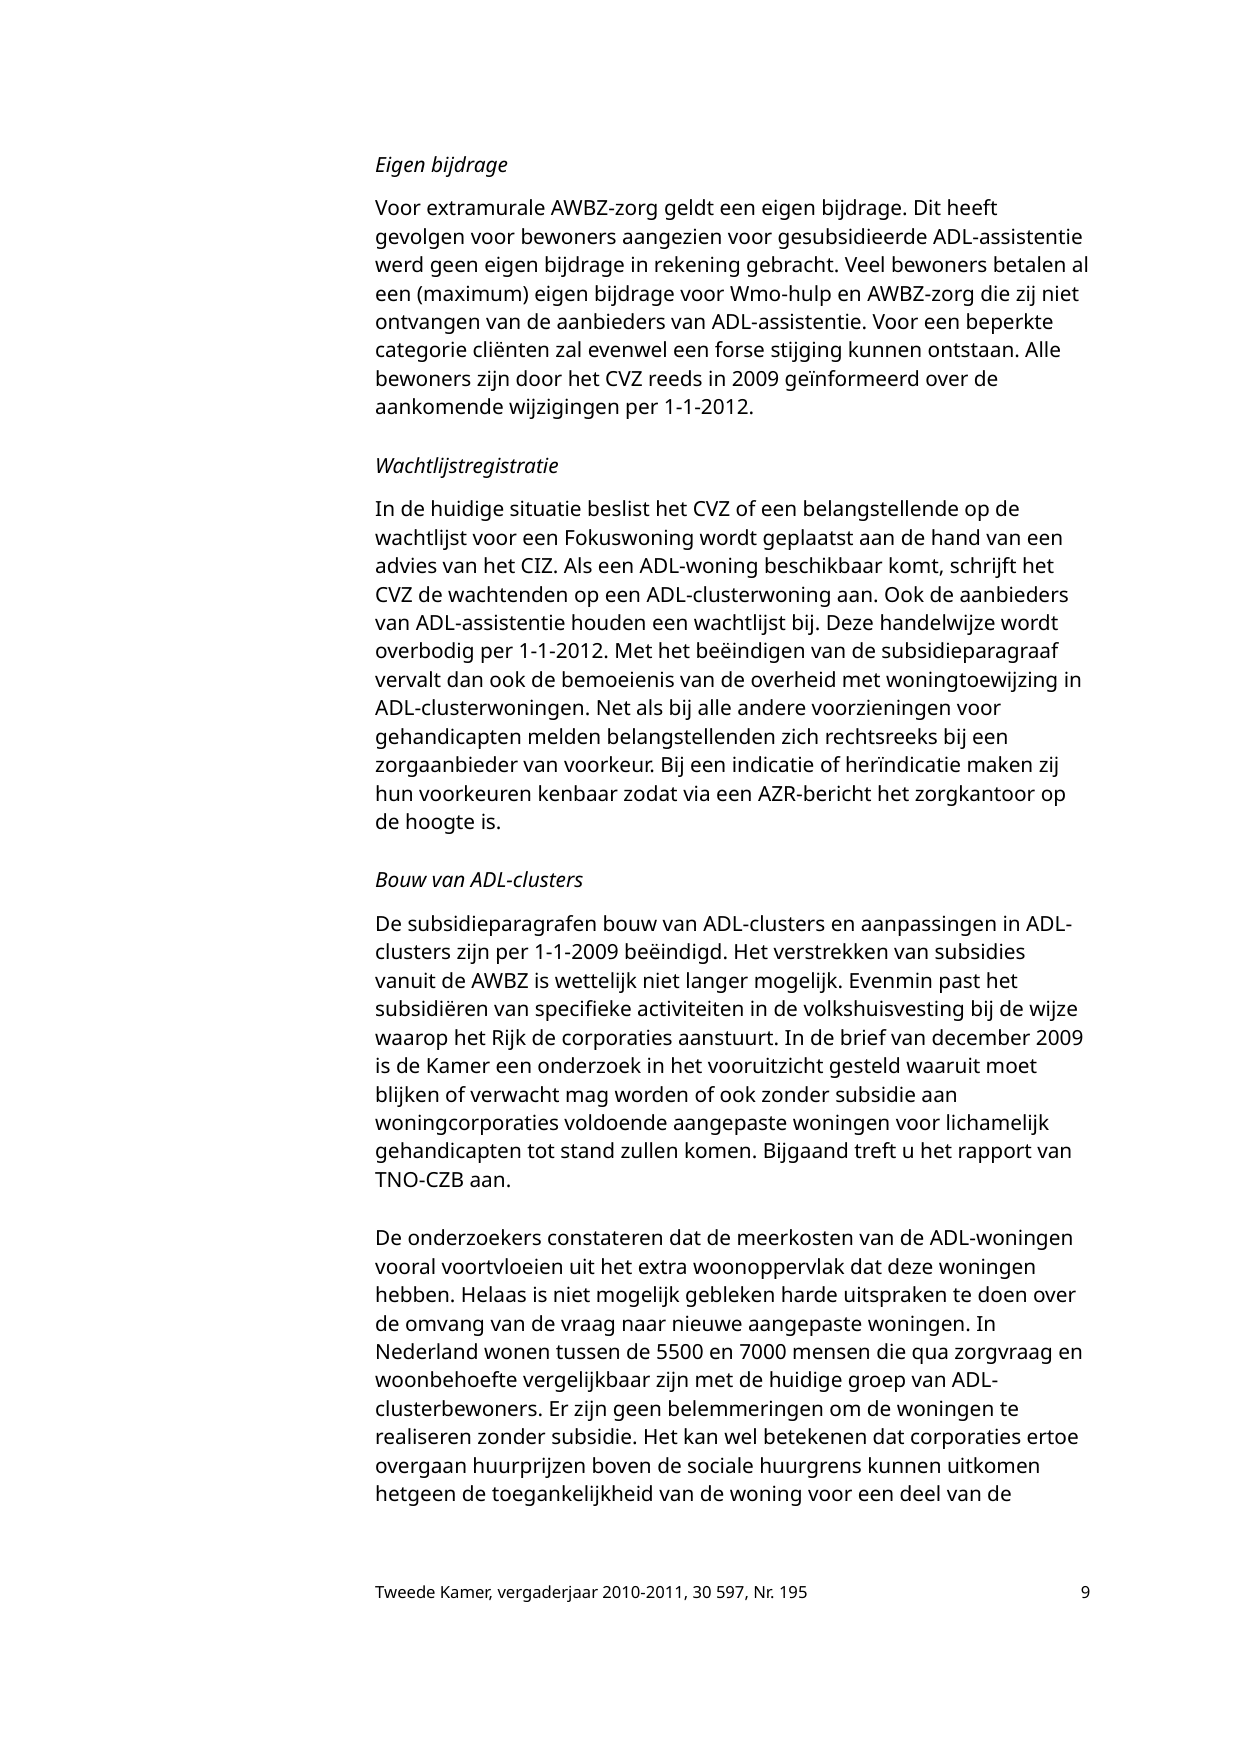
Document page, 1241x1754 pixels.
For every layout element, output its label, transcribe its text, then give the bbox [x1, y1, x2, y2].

text Wachtlijstregistratie [375, 509, 1090, 538]
text Bouw van ADL-clusters [375, 924, 1090, 952]
text Met de pgb-maatregelen zijn de uitkomsten van de uitvoeringstoetsen in een ander daglicht komen te staan. De bewoners van ADL-clusterwoningen kiezen per geïndiceerde functie voor een natura-aanbieder van hun keuze. Er zijn mogelijkheden om in de overeenkomst tussen zorgaanbieder en verzekeraar af te spreken dat een deel van de productie niet door de aanbieder van ADL-assistentie wordt geleverd maar wordt geregeld via onderaannemerschap. De bewoner kan daarbij vrijheid krijgen te beslissen over de onderaannemer. [375, 150, 1090, 178]
text In de huidige situatie beslist het CVZ of een belangstellende op de wachtlijst voor een Fokuswoning wordt geplaatst aan de hand van een advies van het CIZ. Als een ADL-woning beschikbaar komt, schrijft het CVZ de wachtenden op een ADL-clusterwoning aan. Ook de aanbieders van ADL-assistentie houden een wachtlijst bij. Deze handelwijze wordt overbodig per 1-1-2012. Met het beëindigen van de subsidieparagraaf vervalt dan ook de bemoeienis van de overheid met woningtoewijzing in ADL-clusterwoningen. Net als bij alle andere voorzieningen voor gehandicapten melden belangstellenden zich rechtsreeks bij een zorgaanbieder van voorkeur. Bij een indicatie of herïndicatie maken zij hun voorkeuren kenbaar zodat via een AZR-bericht het zorgkantoor op de hoogte is. [375, 553, 1090, 894]
text De onderzoekers constateren dat de meerkosten van de ADL-woningen vooral voortvloeien uit het extra woonoppervlak dat deze woningen hebben. Helaas is niet mogelijk gebleken harde uitspraken te doen over de omvang van de vraag naar nieuwe aangepaste woningen. In Nederland wonen tussen de 5500 en 7000 mensen die qua zorgvraag en woonbehoefte vergelijkbaar zijn met de huidige groep van ADL-clusterbewoners. Er zijn geen belemmeringen om de woningen te realiseren zonder subsidie. Het kan wel betekenen dat corporaties ertoe overgaan huurprijzen boven de sociale huurgrens kunnen uitkomen hetgeen de toegankelijkheid van de woning voor een deel van de doelgroep bemoeilijkt. De bereidheid tussen corporaties om projecten te realiseren blijkt enigszins te verschillen. Uiteraard speelt ook de gemeente een belangrijke rol bij het realiseren van aangepaste woningen. In de praktijk zal net als nu vruchtbare samenwerking tussen corporaties, gemeenten en zorgaanbieders nodig zijn om deze doelgroep in de volkshuisvesting goed te blijven bedienen. Het is daarom belangrijk dat het ADL-clusterwonen voldoende aandacht blijft houden in gezamenlijke actieplannen. [375, 1282, 1090, 1509]
text De subsidieparagrafen bouw van ADL-clusters en aanpassingen in ADL-clusters zijn per 1-1-2009 beëindigd. Het verstrekken van subsidies vanuit de AWBZ is wettelijk niet langer mogelijk. Evenmin past het subsidiëren van specifieke activiteiten in de volkshuisvesting bij de wijze waarop het Rijk de corporaties aanstuurt. In de brief van december 2009 is de Kamer een onderzoek in het vooruitzicht gesteld waaruit moet blijken of verwacht mag worden of ook zonder subsidie aan woningcorporaties voldoende aangepaste woningen voor lichamelijk gehandicapten tot stand zullen komen. Bijgaand treft u het rapport van TNO-CZB aan. [375, 967, 1090, 1252]
text Eigen bijdrage [375, 208, 1090, 237]
text Voor extramurale AWBZ-zorg geldt een eigen bijdrage. Dit heeft gevolgen voor bewoners aangezien voor gesubsidieerde ADL-assistentie werd geen eigen bijdrage in rekening gebracht. Veel bewoners betalen al een (maximum) eigen bijdrage voor Wmo-hulp en AWBZ-zorg die zij niet ontvangen van de aanbieders van ADL-assistentie. Voor een beperkte categorie cliënten zal evenwel een forse stijging kunnen ontstaan. Alle bewoners zijn door het CVZ reeds in 2009 geïnformeerd over de aankomende wijzigingen per 1-1-2012. [375, 252, 1090, 479]
